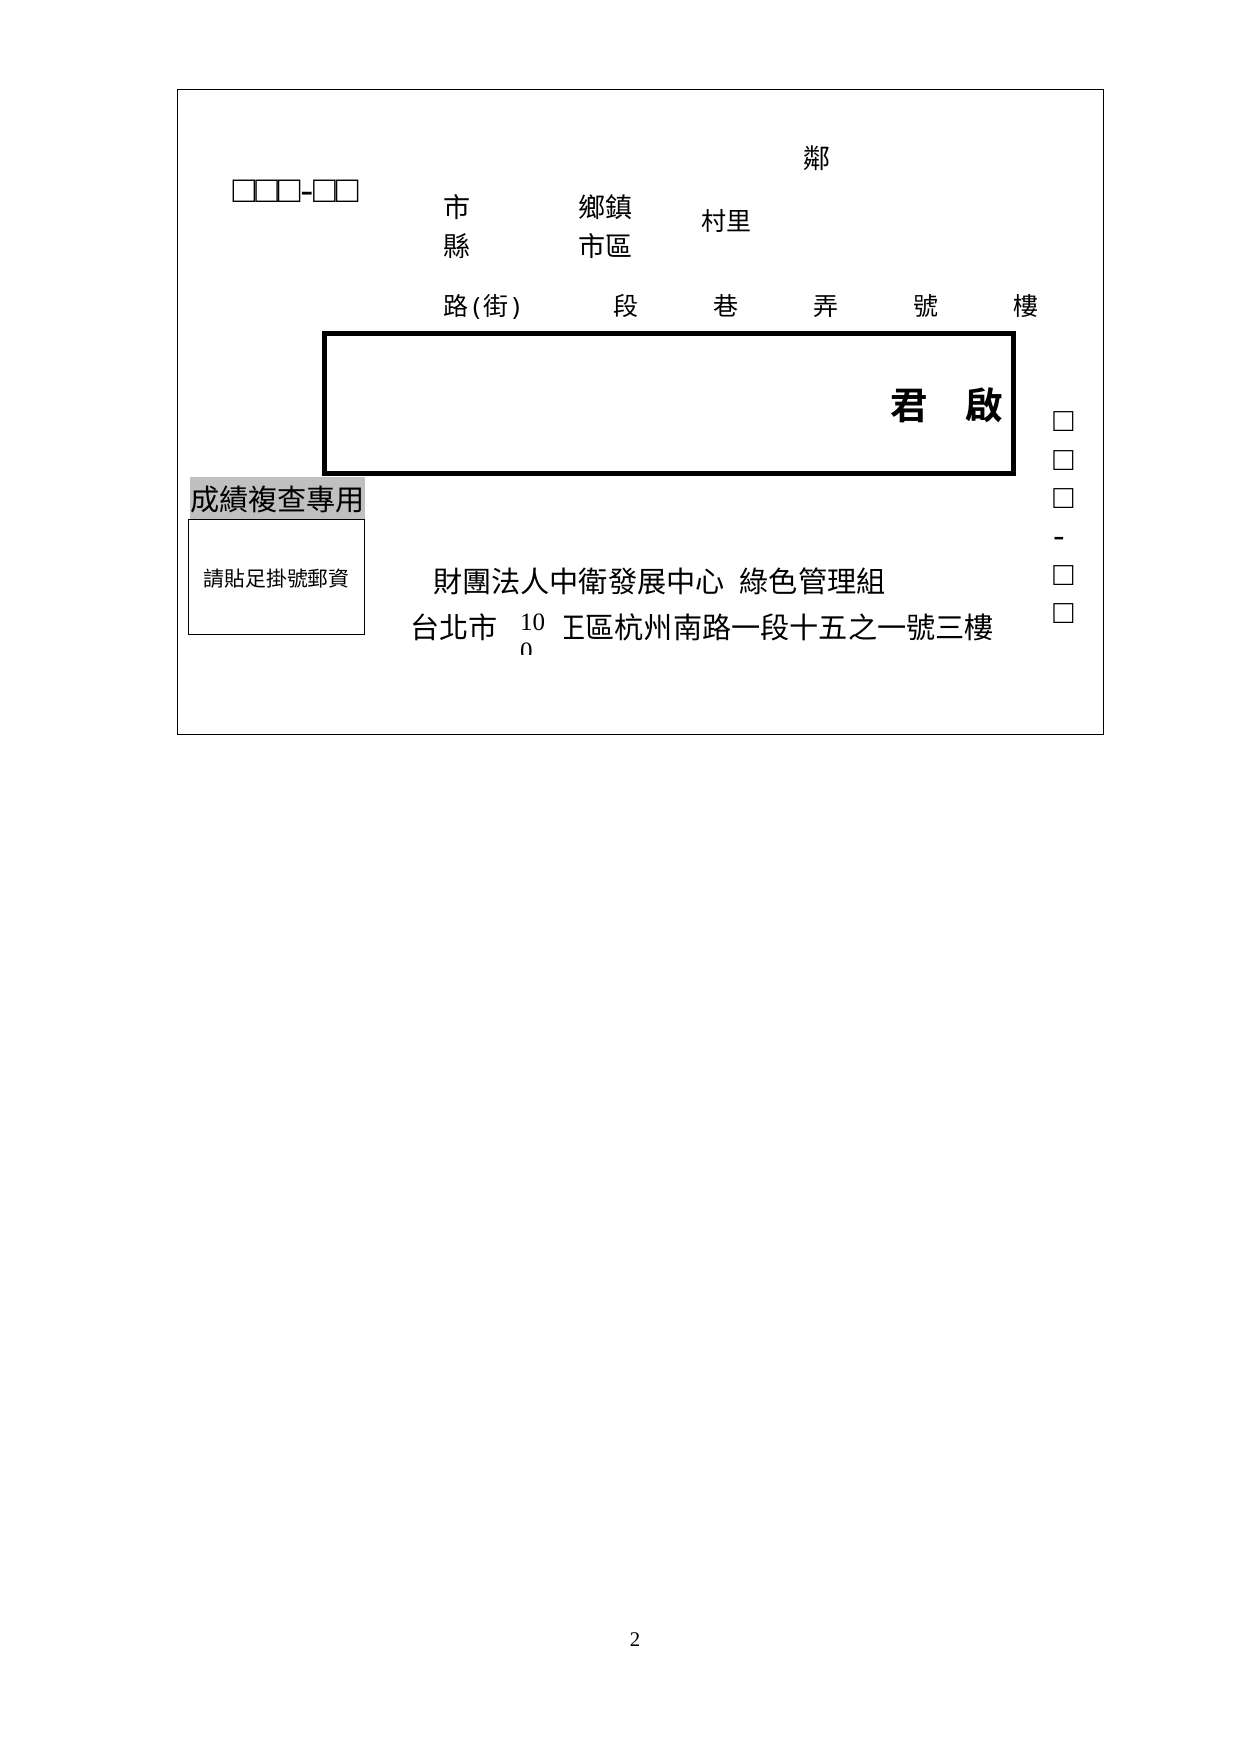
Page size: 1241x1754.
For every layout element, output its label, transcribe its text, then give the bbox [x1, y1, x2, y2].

table_cell 成績複查專用 [178, 476, 377, 734]
table_header 君 啟 [327, 336, 1011, 471]
table_header □□□-□□ [178, 90, 413, 331]
table_cell □□□-□□ [1030, 331, 1103, 734]
table_cell 財團法人中衛發展中心 綠色管理組 台北市 中正區杭州南路一段十五之一號三樓 [377, 476, 1030, 734]
table_cell [178, 331, 322, 476]
table_cell [1016, 331, 1030, 476]
table_header 市縣 鄉鎮市區 村里 鄰 路(街) 段 巷 弄 號 樓 [414, 90, 1103, 331]
table_header 請貼足掛號郵資 [189, 520, 364, 634]
